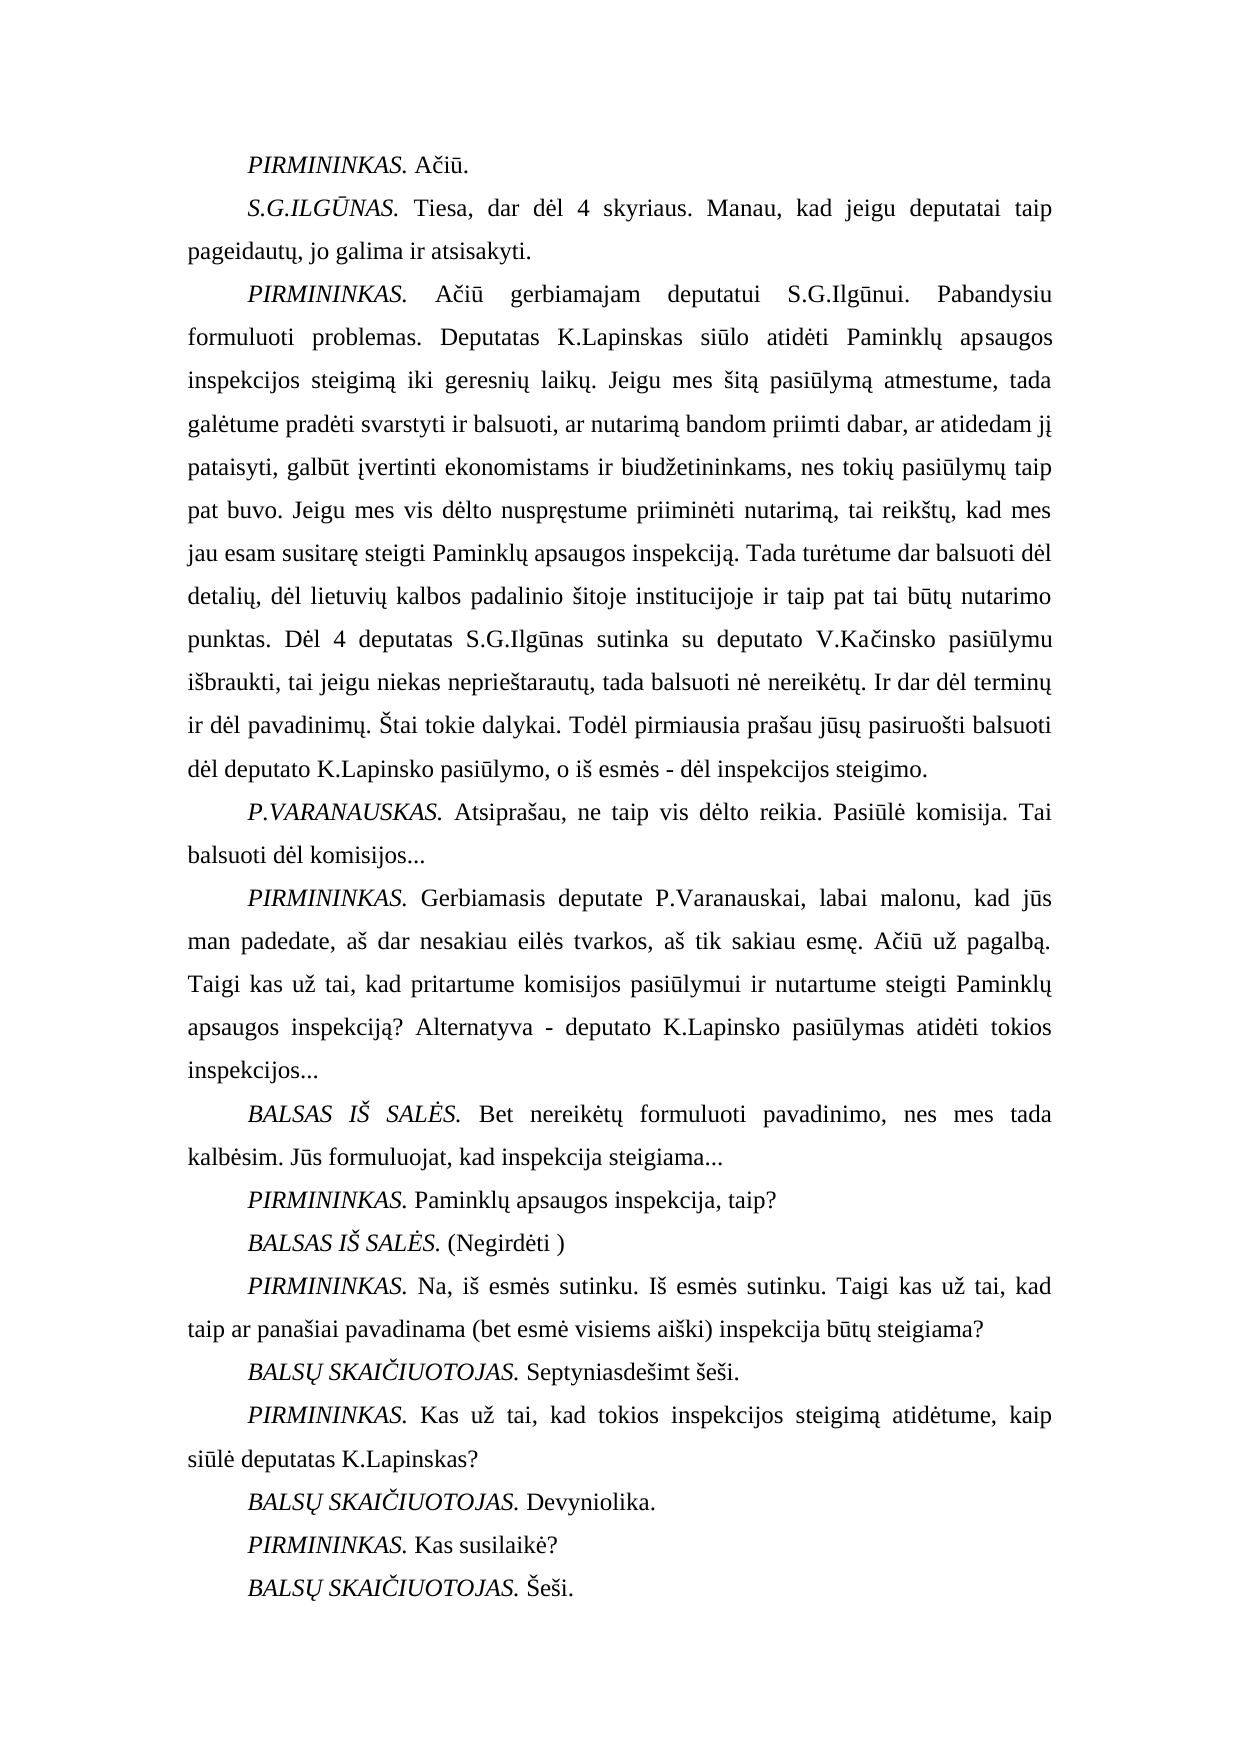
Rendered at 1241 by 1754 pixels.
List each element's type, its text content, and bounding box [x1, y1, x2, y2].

text BALSŲ SKAIČIUOTOJAS. Devyniolika. [187, 1487, 1053, 1516]
text BALSŲ SKAIČIUOTOJAS. Septyniasdešimt šeši. [187, 1357, 1053, 1386]
text BALSAS IŠ SALĖS. Bet nereikėtų formuluoti pavadinimo, nes mes tada kalbėsim. Jūs formuluojat, kad inspekcija steigiama... [187, 1099, 1053, 1171]
text BALSAS IŠ SALĖS. (Negirdėti ) [187, 1228, 1053, 1257]
text PIRMININKAS. Na, iš esmės sutinku. Iš esmės sutinku. Taigi kas už tai, kad taip ar panašiai pavadinama (bet esmė visiems aiški) inspekcija būtų steigiama? [187, 1271, 1053, 1343]
text BALSŲ SKAIČIUOTOJAS. Šeši. [187, 1573, 1053, 1602]
text PIRMININKAS. Kas už tai, kad tokios inspekcijos steigimą atidėtume, kaip siūlė deputatas K.Lapinskas? [187, 1401, 1053, 1472]
text PIRMININKAS. Paminklų apsaugos inspekcija, taip? [187, 1185, 1053, 1214]
text S.G.ILGŪNAS. Tiesa, dar dėl 4 skyriaus. Manau, kad jeigu deputatai taip pageidautų, jo galima ir atsisakyti. [187, 193, 1053, 265]
text PIRMININKAS. Gerbiamasis deputate P.Varanauskai, labai malonu, kad jūs man padedate, aš dar nesakiau eilės tvarkos, aš tik sakiau esmę. Ačiū už pagalbą. Taigi kas už tai, kad pritartume komisijos pasiūlymui ir nutartume steigti Paminklų apsaugos inspekciją? Alternatyva - deputato K.Lapinsko pasiūlymas atidėti tokios inspekcijos... [187, 883, 1053, 1084]
text PIRMININKAS. Ačiū gerbiamajam deputatui S.G.Ilgūnui. Pabandysiu formuluoti problemas. Deputatas K.Lapinskas siūlo atidėti Paminklų ap­saugos inspekcijos steigimą iki geresnių laikų. Jeigu mes šitą pasiūlymą atmestume, tada galėtume pradėti svarstyti ir balsuoti, ar nutarimą bandom priimti dabar, ar atidedam jį pataisyti, galbūt įvertinti ekonomistams ir biudžetininkams, nes tokių pasiūlymų taip pat buvo. Jeigu mes vis dėlto nuspręstume priiminėti nutarimą, tai reikštų, kad mes jau esam susitarę steigti Paminklų apsaugos inspekciją. Tada turėtume dar balsuoti dėl deta­lių, dėl lietuvių kalbos padalinio šitoje institucijoje ir taip pat tai būtų nutarimo punktas. Dėl 4 deputatas S.G.Ilgūnas sutinka su deputato V.Ka­činsko pasiūlymu išbraukti, tai jeigu niekas neprieštarautų, tada balsuoti nė nereikėtų. Ir dar dėl terminų ir dėl pavadinimų. Štai tokie dalykai. Todėl pirmiausia prašau jūsų pasiruošti balsuoti dėl deputato K.Lapinsko pasiūlymo, o iš esmės - dėl inspekcijos steigimo. [187, 279, 1053, 782]
text P.VARANAUSKAS. Atsiprašau, ne taip vis dėlto reikia. Pasiūlė komisija. Tai balsuoti dėl komisijos... [187, 797, 1053, 869]
text PIRMININKAS. Ačiū. [187, 150, 1053, 179]
text PIRMININKAS. Kas susilaikė? [187, 1530, 1053, 1559]
